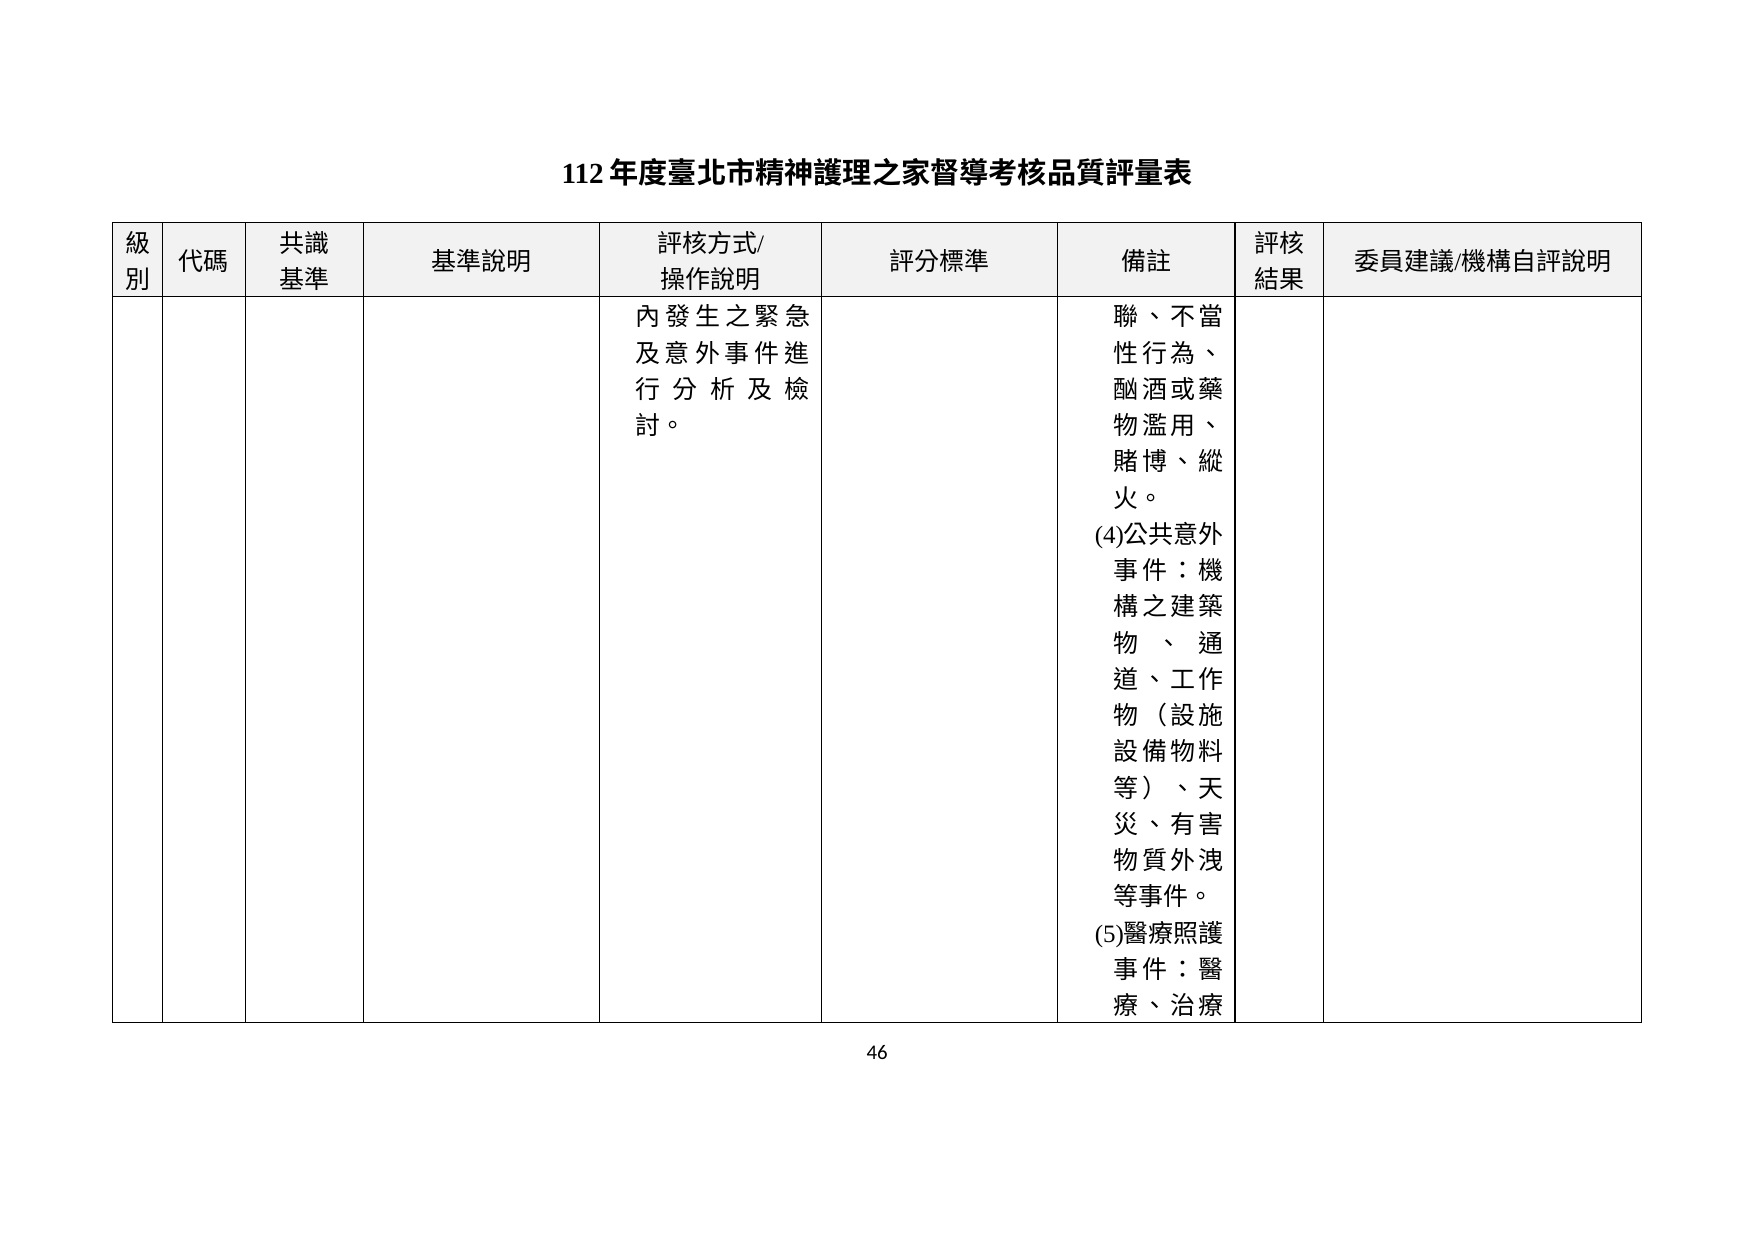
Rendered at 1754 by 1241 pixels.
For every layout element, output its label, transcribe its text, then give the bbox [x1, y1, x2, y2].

table_cell [163, 297, 245, 1022]
table_cell 內發生之緊急及意外事件進行分析及檢討。 [600, 297, 821, 1022]
table_header 評核方式/ 操作說明 [600, 223, 821, 296]
table_header 評核 結果 [1236, 223, 1323, 296]
table_header 共識 基準 [246, 223, 363, 296]
table_header 委員建議/機構自評說明 [1324, 223, 1641, 296]
table_cell [246, 297, 363, 1022]
table_cell [822, 297, 1057, 1022]
table_header 備註 [1058, 223, 1234, 296]
table_cell [113, 297, 162, 1022]
table_cell [1236, 297, 1323, 1022]
table_cell [1324, 297, 1641, 1022]
table_header 代碼 [163, 223, 245, 296]
table_cell 聯、不當性行為、酗酒或藥物濫用、賭博、縱火。 (4)公共意外事件：機構之建築物、通道、工作物（設施設備物料等）、天災、有害物質外洩等事件。 (5)醫療照護事件：醫療、治療 [1058, 297, 1234, 1022]
table_header 評分標準 [822, 223, 1057, 296]
table_header 基準說明 [364, 223, 599, 296]
table_cell [364, 297, 599, 1022]
table_header 級別 [113, 223, 162, 296]
